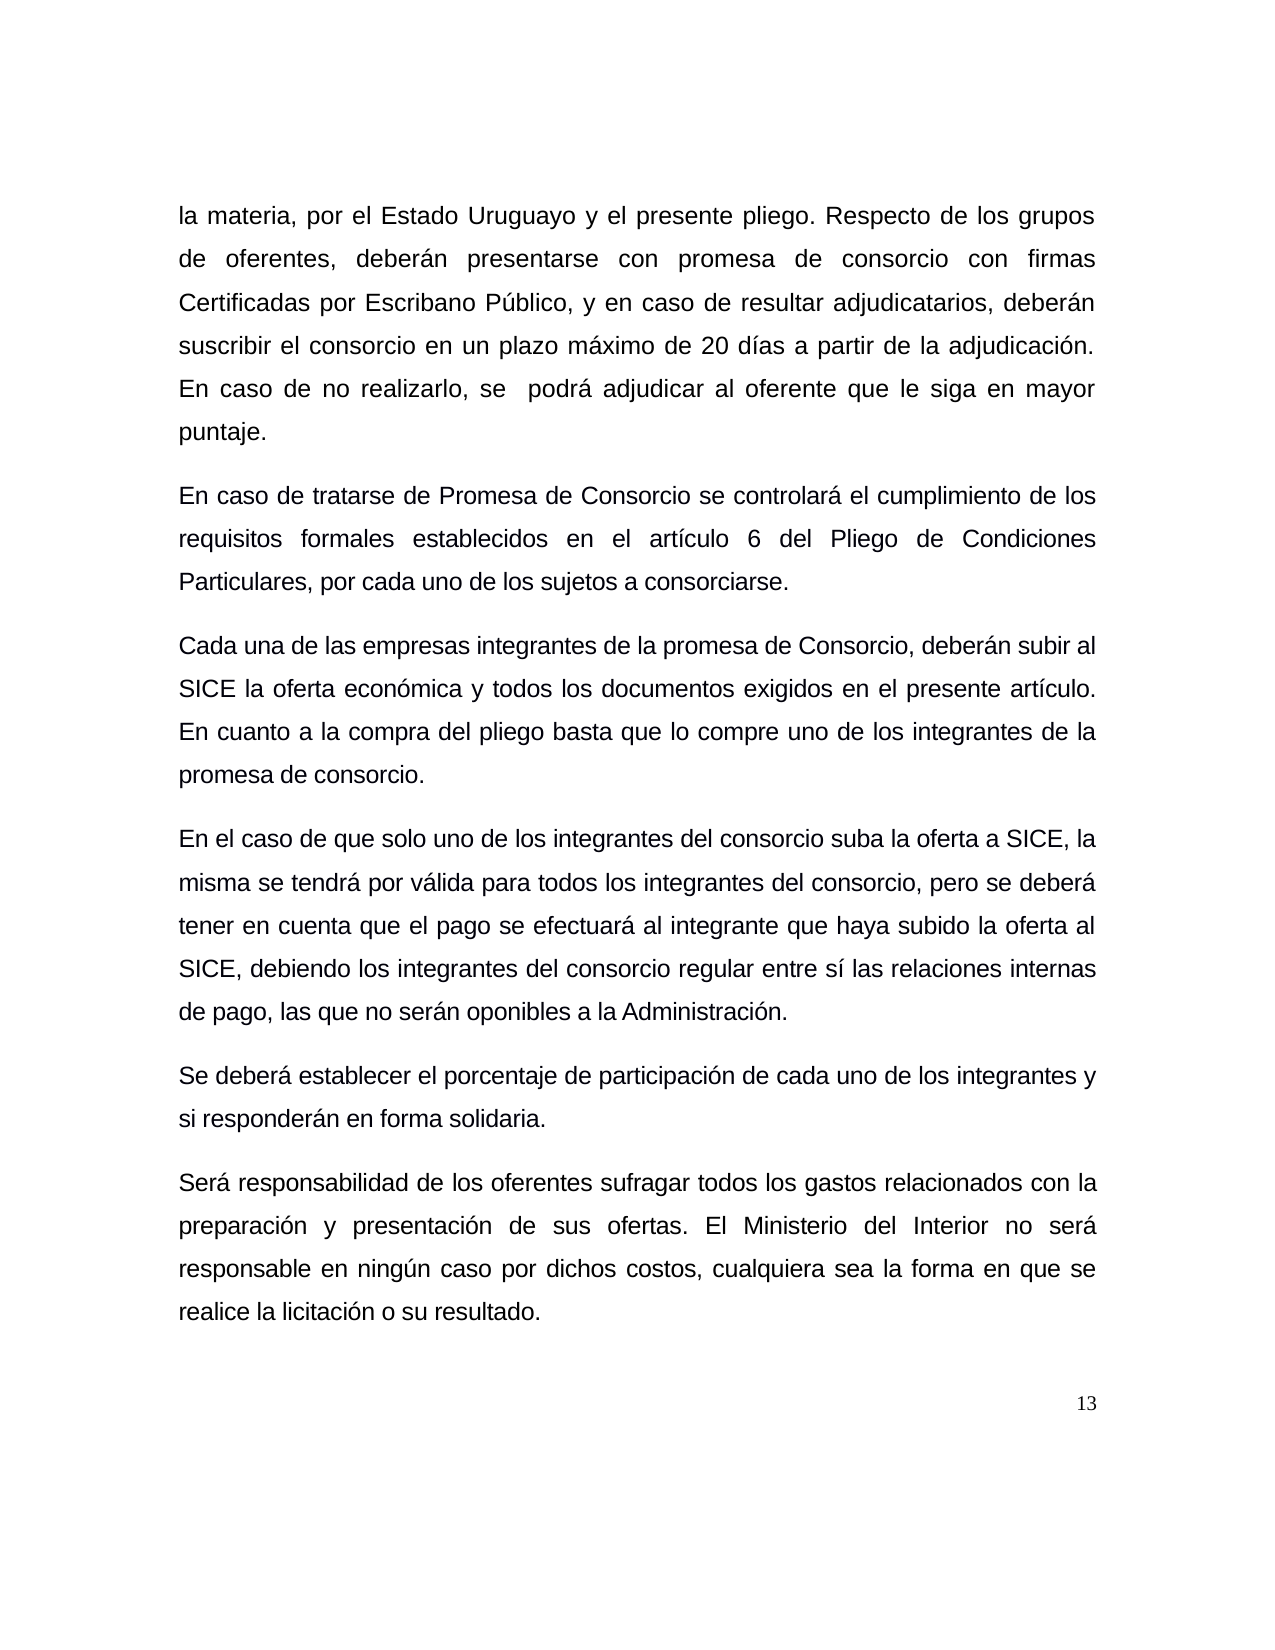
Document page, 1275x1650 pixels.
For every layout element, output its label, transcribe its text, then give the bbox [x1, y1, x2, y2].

text Cada una de las empresas integrantes de la promesa de Consorcio, deberán subir al SICE la oferta económica y todos los documentos exigidos en el presente artículo. En cuanto a la compra del pliego basta que lo compre uno de los integrantes de la promesa de consorcio. [178, 631, 1097, 789]
text Será responsabilidad de los oferentes sufragar todos los gastos relacionados con la preparación y presentación de sus ofertas. El Ministerio del Interior no será responsable en ningún caso por dichos costos, cualquiera sea la forma en que se realice la licitación o su resultado. [178, 1168, 1097, 1326]
text En caso de tratarse de Promesa de Consorcio se controlará el cumplimiento de los requisitos formales establecidos en el artículo 6 del Pliego de Condiciones Particulares, por cada uno de los sujetos a consorciarse. [178, 481, 1097, 596]
text la materia, por el Estado Uruguayo y el presente pliego. Respecto de los grupos de oferentes, deberán presentarse con promesa de consorcio con firmas Certificadas por Escribano Público, y en caso de resultar adjudicatarios, deberán suscribir el consorcio en un plazo máximo de 20 días a partir de la adjudicación. En caso de no realizarlo, se podrá adjudicar al oferente que le siga en mayor puntaje. [178, 201, 1097, 446]
text En el caso de que solo uno de los integrantes del consorcio suba la oferta a SICE, la misma se tendrá por válida para todos los integrantes del consorcio, pero se deberá tener en cuenta que el pago se efectuará al integrante que haya subido la oferta al SICE, debiendo los integrantes del consorcio regular entre sí las relaciones internas de pago, las que no serán oponibles a la Administración. [178, 824, 1097, 1026]
text Se deberá establecer el porcentaje de participación de cada uno de los integrantes y si responderán en forma solidaria. [178, 1061, 1097, 1133]
